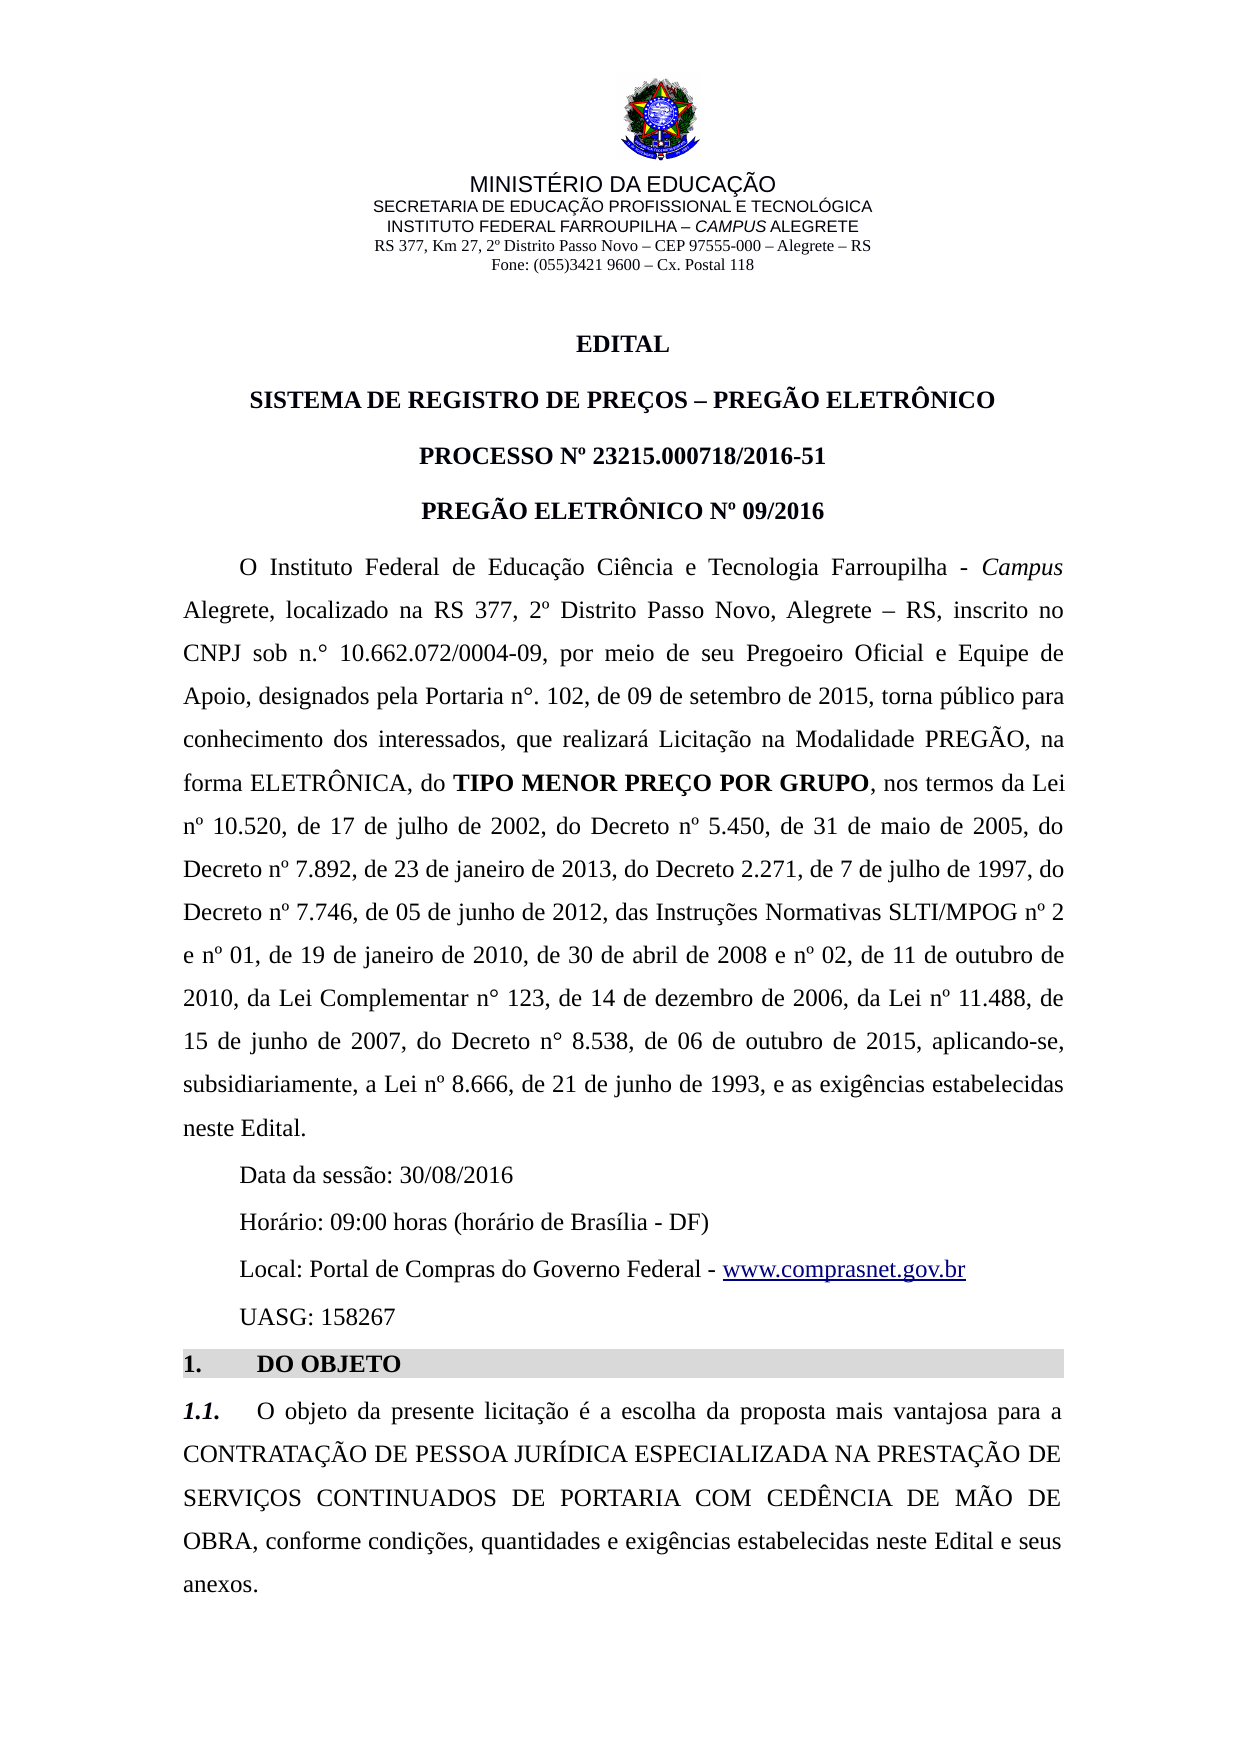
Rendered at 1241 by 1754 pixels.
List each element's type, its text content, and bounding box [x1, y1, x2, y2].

picture [615, 73, 700, 161]
text Local: Portal de Compras do Governo Federal - www.comprasnet.gov.br [183, 1254, 1066, 1283]
list DO OBJETO [183, 1349, 1064, 1378]
text Horário: 09:00 horas (horário de Brasília - DF) [183, 1207, 1066, 1236]
text SISTEMA DE REGISTRO DE PREÇOS – PREGÃO ELETRÔNICO [183, 385, 1062, 414]
list O objeto da presente licitação é a escolha da proposta mais vantajosa para a CONTRATAÇÃO DE PESSOA JURÍDICA ESPECIALIZADA NA PRESTAÇÃO DE SERVIÇOS CONTINUADOS DE PORTARIA COM CEDÊNCIA DE MÃO DE OBRA, conforme condições, quantidades e exigências estabelecidas neste Edital e seus anexos. [183, 1396, 1062, 1598]
text Data da sessão: 30/08/2016 [183, 1160, 1066, 1189]
text PREGÃO ELETRÔNICO Nº 09/2016 [183, 496, 1062, 525]
text EDITAL [183, 329, 1062, 358]
text UASG: 158267 [183, 1302, 1066, 1331]
text O Instituto Federal de Educação Ciência e Tecnologia Farroupilha - Campus Alegrete, localizado na RS 377, 2º Distrito Passo Novo, Alegrete – RS, inscrito no CNPJ sob n.° 10.662.072/0004-09, por meio de seu Pregoeiro Oficial e Equipe de Apoio, designados pela Portaria n°. 102, de 09 de setembro de 2015, torna público para conhecimento dos interessados, que realizará Licitação na Modalidade PREGÃO, na forma ELETRÔNICA, do TIPO MENOR PREÇO POR GRUPO, nos termos da Lei nº 10.520, de 17 de julho de 2002, do Decreto nº 5.450, de 31 de maio de 2005, do Decreto nº 7.892, de 23 de janeiro de 2013, do Decreto 2.271, de 7 de julho de 1997, do Decreto nº 7.746, de 05 de junho de 2012, das Instruções Normativas SLTI/MPOG nº 2 e nº 01, de 19 de janeiro de 2010, de 30 de abril de 2008 e nº 02, de 11 de outubro de 2010, da Lei Complementar n° 123, de 14 de dezembro de 2006, da Lei nº 11.488, de 15 de junho de 2007, do Decreto n° 8.538, de 06 de outubro de 2015, aplicando-se, subsidiariamente, a Lei nº 8.666, de 21 de junho de 1993, e as exigências estabelecidas neste Edital. [183, 552, 1066, 1141]
text PROCESSO Nº 23215.000718/2016-51 [183, 441, 1062, 469]
